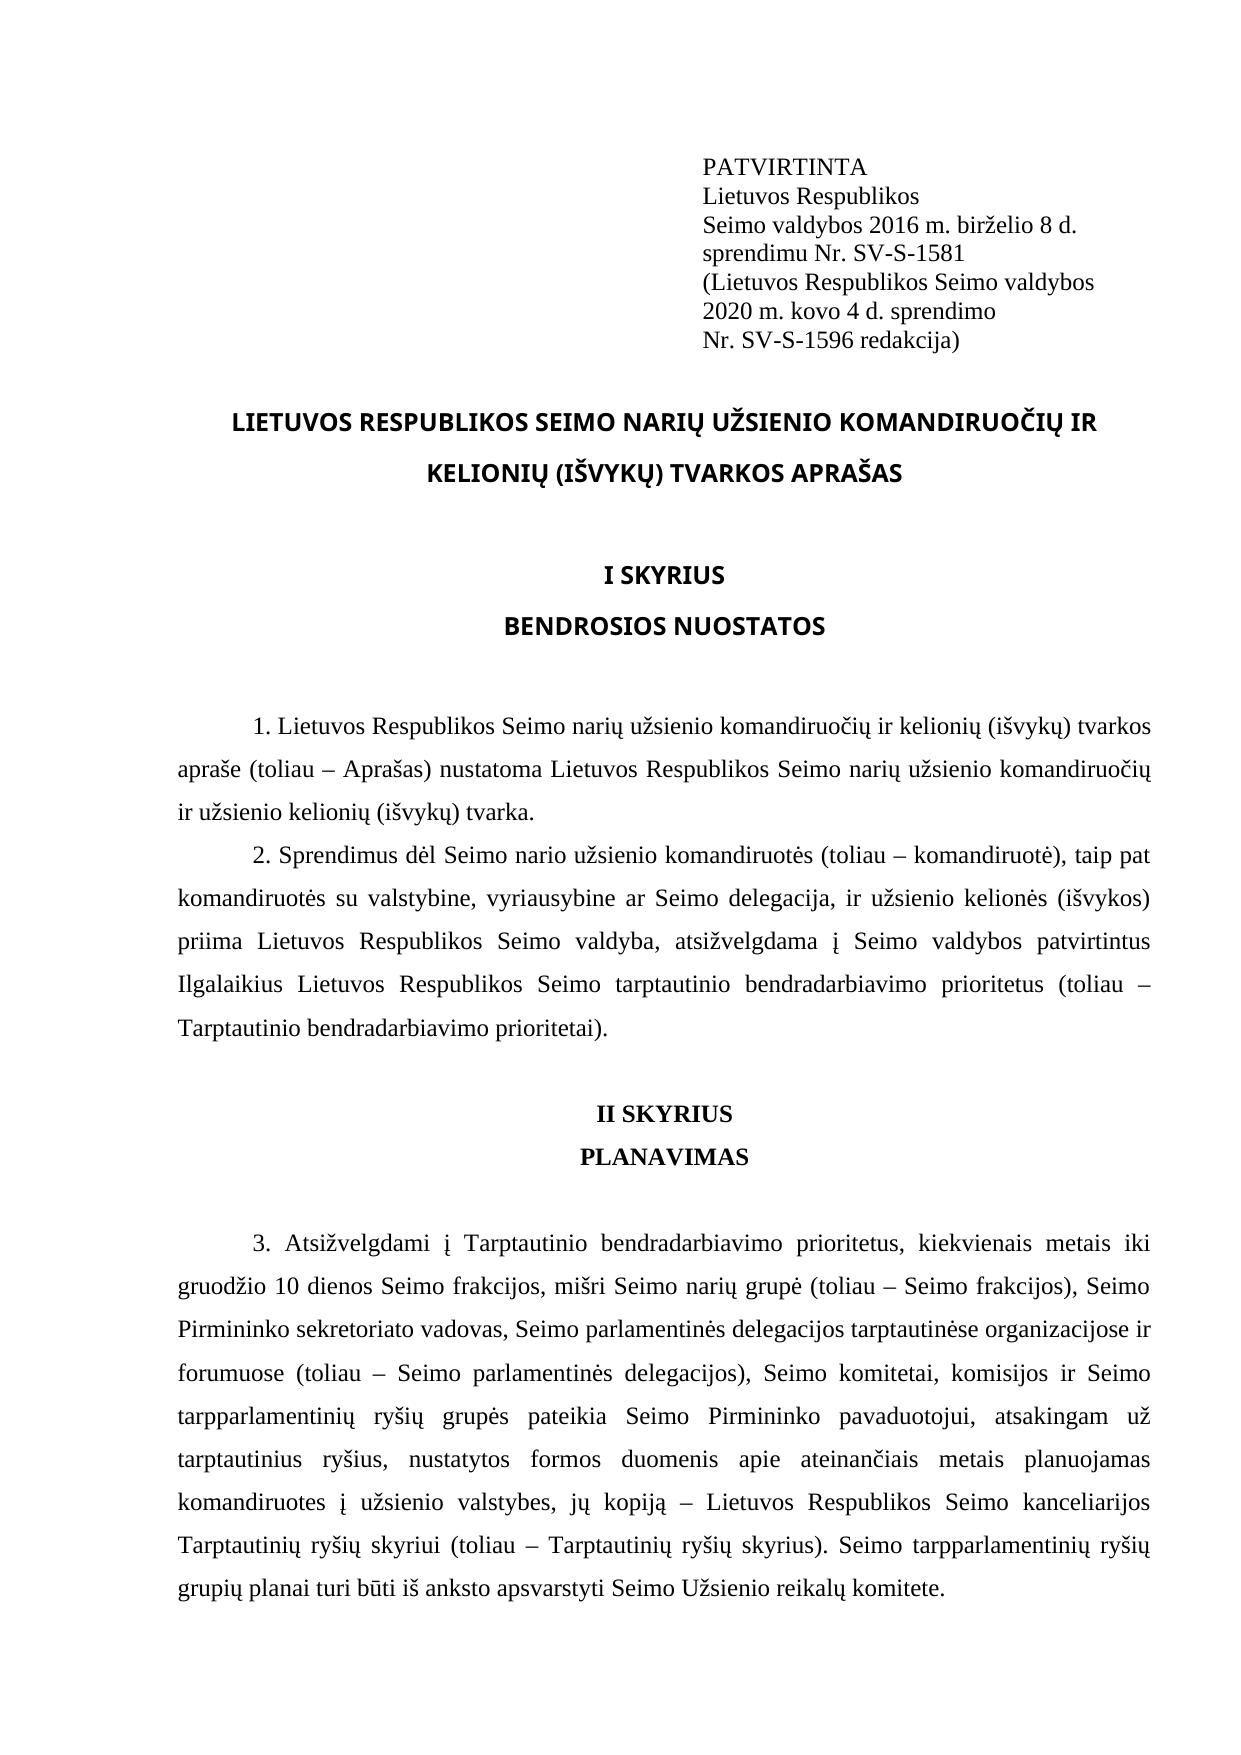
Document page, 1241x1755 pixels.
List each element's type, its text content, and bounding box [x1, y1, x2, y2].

text (Lietuvos Respublikos Seimo valdybos [177, 267, 1152, 296]
text 2. Sprendimus dėl Seimo nario užsienio komandiruotės (toliau – komandiruotė), taip pat komandiruotės su valstybine, vyriausybine ar Seimo delegacija, ir užsienio kelionės (išvykos) priima Lietuvos Respublikos Seimo valdyba, atsižvelgdama į Seimo valdybos patvirtintus Ilgalaikius Lietuvos Respublikos Seimo tarptautinio bendradarbiavimo prioritetus (toliau – Tarptautinio bendradarbiavimo prioritetai). [177, 840, 1152, 1041]
text Nr. SV-S-1596 redakcija) [177, 325, 1152, 353]
text II SKYRIUS [177, 1099, 1152, 1128]
text LIETUVOS RESPUBLIKOS SEIMO NARIŲ UŽSIENIO KOMANDIRUOČIŲ IR KELIONIŲ (IŠVYKŲ) TVARKOS APRAŠAS [177, 404, 1152, 489]
text BENDROSIOS NUOSTATOS [177, 609, 1152, 643]
text I SKYRIUS [177, 558, 1152, 592]
text PATVIRTINTA [177, 152, 1152, 181]
text sprendimu Nr. SV-S-1581 [177, 238, 1152, 267]
text 1. Lietuvos Respublikos Seimo narių užsienio komandiruočių ir kelionių (išvykų) tvarkos apraše (toliau – Aprašas) nustatoma Lietuvos Respublikos Seimo narių užsienio komandiruočių ir užsienio kelionių (išvykų) tvarka. [177, 711, 1152, 826]
text Seimo valdybos 2016 m. birželio 8 d. [177, 210, 1152, 238]
text Lietuvos Respublikos [177, 181, 1152, 210]
text PLANAVIMAS [177, 1142, 1152, 1171]
text 3. Atsižvelgdami į Tarptautinio bendradarbiavimo prioritetus, kiekvienais metais iki gruodžio 10 dienos Seimo frakcijos, mišri Seimo narių grupė (toliau – Seimo frakcijos), Seimo Pirmininko sekretoriato vadovas, Seimo parlamentinės delegacijos tarptautinėse organizacijose ir forumuose (toliau – Seimo parlamentinės delegacijos), Seimo komitetai, komisijos ir Seimo tarpparlamentinių ryšių grupės pateikia Seimo Pirmininko pavaduotojui, atsakingam už tarptautinius ryšius, nustatytos formos duomenis apie ateinančiais metais planuojamas komandiruotes į užsienio valstybes, jų kopiją – Lietuvos Respublikos Seimo kanceliarijos Tarptautinių ryšių skyriui (toliau – Tarptautinių ryšių skyrius). Seimo tarpparlamentinių ryšių grupių planai turi būti iš anksto apsvarstyti Seimo Užsienio reikalų komitete. [177, 1228, 1152, 1602]
text 2020 m. kovo 4 d. sprendimo [177, 296, 1152, 325]
